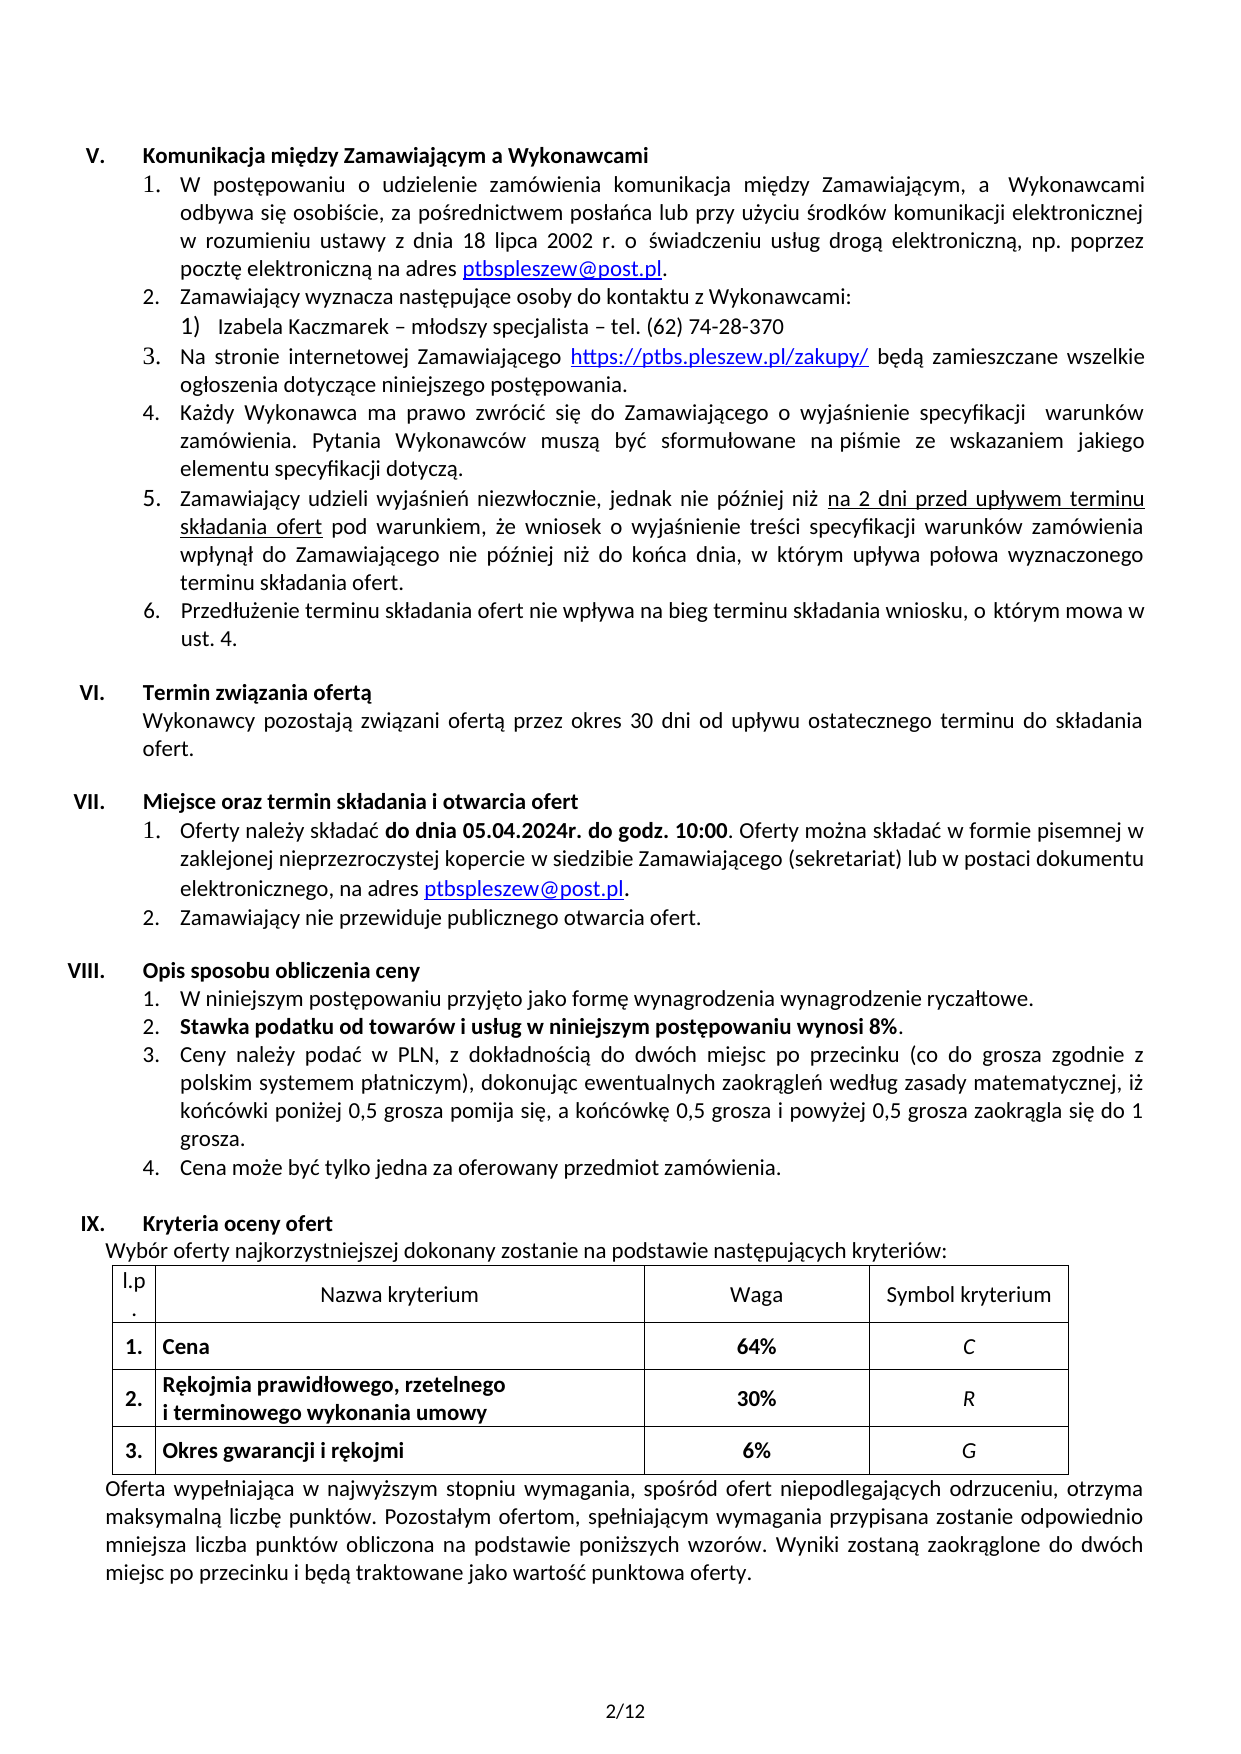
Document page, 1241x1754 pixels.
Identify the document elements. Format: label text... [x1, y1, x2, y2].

list Cena może być tylko jedna za oferowany przedmiot zamówienia. [142, 1153, 1145, 1181]
table_cell R [870, 1370, 1068, 1426]
list Ceny należy podać w PLN, z dokładnością do dwóch miejsc po przecinku (co do grosza zgodnie z polskim systemem płatniczym), dokonując ewentualnych zaokrągleń według zasady matematycznej, iż końcówki poniżej 0,5 grosza pomija się, a końcówkę 0,5 grosza i powyżej 0,5 grosza zaokrągla się do 1 grosza. [142, 1041, 1145, 1153]
table_header Nazwa kryterium [156, 1266, 644, 1322]
text Oferta wypełniająca w najwyższym stopniu wymagania, spośród ofert niepodlegających odrzuceniu, otrzyma maksymalną liczbę punktów. Pozostałym ofertom, spełniającym wymagania przypisana zostanie odpowiednio mniejsza liczba punktów obliczona na podstawie poniższych wzorów. Wyniki zostaną zaokrąglone do dwóch miejsc po przecinku i będą traktowane jako wartość punktowa oferty. [105, 1474, 1145, 1587]
list Oferty należy składać do dnia 05.04.2024r. do godz. 10:00. Oferty można składać w formie pisemnej w zaklejonej nieprzezroczystej kopercie w siedzibie Zamawiającego (sekretariat) lub w postaci dokumentu elektronicznego, na adres ptbspleszew@post.pl. [142, 815, 1145, 903]
list Opis sposobu obliczenia ceny [105, 956, 1145, 984]
table_cell 30% [645, 1370, 869, 1426]
table_cell Okres gwarancji i rękojmi [156, 1427, 644, 1473]
list Każdy Wykonawca ma prawo zwrócić się do Zamawiającego o wyjaśnienie specyfikacji warunków zamówienia. Pytania Wykonawców muszą być sformułowane na piśmie ze wskazaniem jakiego elementu specyfikacji dotyczą. [142, 398, 1145, 482]
list Stawka podatku od towarów i usług w niniejszym postępowaniu wynosi 8%. [142, 1012, 1145, 1041]
list Komunikacja między Zamawiającym a Wykonawcami [105, 141, 1145, 169]
table_cell Rękojmia prawidłowego, rzetelnego i terminowego wykonania umowy [156, 1370, 644, 1426]
table_cell 64% [645, 1323, 869, 1369]
list W postępowaniu o udzielenie zamówienia komunikacja między Zamawiającym, a Wykonawcami odbywa się osobiście, za pośrednictwem posłańca lub przy użyciu środków komunikacji elektronicznej w rozumieniu ustawy z dnia 18 lipca 2002 r. o świadczeniu usług drogą elektroniczną, np. poprzez pocztę elektroniczną na adres ptbspleszew@post.pl. [142, 169, 1145, 282]
table_header l.p. [113, 1266, 155, 1322]
table_cell G [870, 1427, 1068, 1473]
text Wybór oferty najkorzystniejszej dokonany zostanie na podstawie następujących kryteriów: [105, 1237, 1145, 1265]
list Zamawiający nie przewiduje publicznego otwarcia ofert. [142, 903, 1145, 931]
list Zamawiający wyznacza następujące osoby do kontaktu z Wykonawcami: [142, 282, 1145, 310]
list Termin związania ofertą [105, 678, 1145, 706]
list Zamawiający udzieli wyjaśnień niezwłocznie, jednak nie później niż na 2 dni przed upływem terminu składania ofert pod warunkiem, że wniosek o wyjaśnienie treści specyfikacji warunków zamówienia wpłynął do Zamawiającego nie później niż do końca dnia, w którym upływa połowa wyznaczonego terminu składania ofert. [142, 482, 1145, 596]
text Wykonawcy pozostają związani ofertą przez okres 30 dni od upływu ostatecznego terminu do składania ofert. [142, 706, 1145, 762]
table_cell 2. [113, 1370, 155, 1426]
table_cell 3. [113, 1427, 155, 1473]
table_cell C [870, 1323, 1068, 1369]
list Przedłużenie terminu składania ofert nie wpływa na bieg terminu składania wniosku, o którym mowa w ust. 4. [143, 596, 1145, 652]
table_header Waga [645, 1266, 869, 1322]
list Miejsce oraz termin składania i otwarcia ofert [105, 787, 1145, 815]
list Kryteria oceny ofert [105, 1209, 1145, 1237]
table_cell Cena [156, 1323, 644, 1369]
list Izabela Kaczmarek – młodszy specjalista – tel. (62) 74-28-370 [180, 310, 1145, 341]
table_cell 1. [113, 1323, 155, 1369]
list Na stronie internetowej Zamawiającego https://ptbs.pleszew.pl/zakupy/ będą zamieszczane wszelkie ogłoszenia dotyczące niniejszego postępowania. [142, 341, 1145, 398]
table_cell 6% [645, 1427, 869, 1473]
table_header Symbol kryterium [870, 1266, 1068, 1322]
list W niniejszym postępowaniu przyjęto jako formę wynagrodzenia wynagrodzenie ryczałtowe. [142, 984, 1145, 1012]
